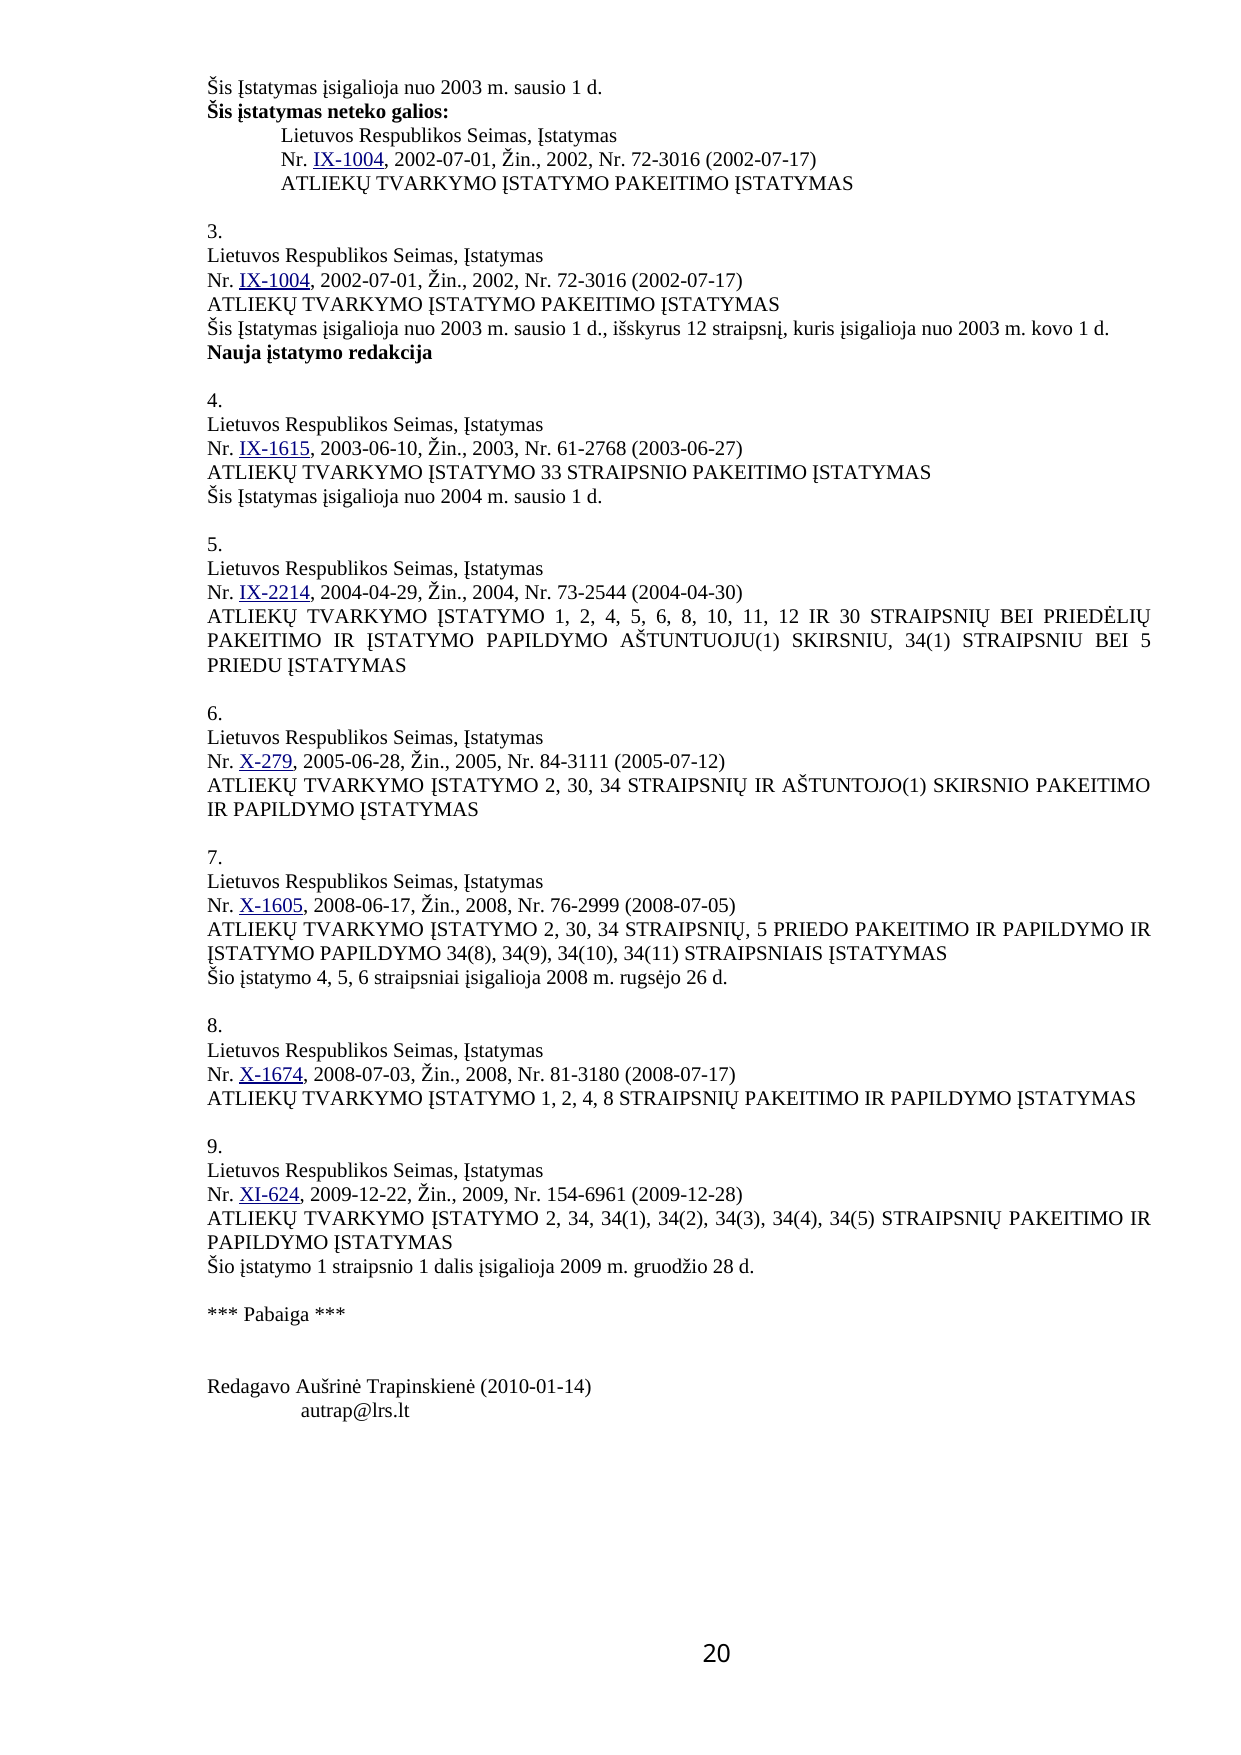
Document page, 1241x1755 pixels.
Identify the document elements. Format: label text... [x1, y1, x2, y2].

text autrap@lrs.lt [207, 1398, 1152, 1422]
text Lietuvos Respublikos Seimas, Įstatymas [207, 243, 1152, 267]
text Šis Įstatymas įsigalioja nuo 2003 m. sausio 1 d. [207, 75, 1152, 99]
text 4. [207, 388, 1152, 412]
text ATLIEKŲ TVARKYMO ĮSTATYMO 2, 30, 34 STRAIPSNIŲ IR AŠTUNTOJO(1) SKIRSNIO PAKEITIMO IR PAPILDYMO ĮSTATYMAS [207, 773, 1152, 821]
text 9. [207, 1134, 1152, 1158]
text Šio įstatymo 1 straipsnio 1 dalis įsigalioja 2009 m. gruodžio 28 d. [207, 1254, 1152, 1278]
text ATLIEKŲ TVARKYMO ĮSTATYMO PAKEITIMO ĮSTATYMAS [207, 171, 1152, 195]
text Šis Įstatymas įsigalioja nuo 2004 m. sausio 1 d. [207, 484, 1152, 508]
text Nr. IX-1615, 2003-06-10, Žin., 2003, Nr. 61-2768 (2003-06-27) [207, 436, 1152, 460]
text 6. [207, 701, 1152, 725]
text ATLIEKŲ TVARKYMO ĮSTATYMO 33 STRAIPSNIO PAKEITIMO ĮSTATYMAS [207, 460, 1152, 484]
text Nr. X-1605, 2008-06-17, Žin., 2008, Nr. 76-2999 (2008-07-05) [207, 893, 1152, 917]
text Nr. X-279, 2005-06-28, Žin., 2005, Nr. 84-3111 (2005-07-12) [207, 749, 1152, 773]
text Lietuvos Respublikos Seimas, Įstatymas [207, 869, 1152, 893]
text Lietuvos Respublikos Seimas, Įstatymas [207, 725, 1152, 749]
text Lietuvos Respublikos Seimas, Įstatymas [207, 1158, 1152, 1182]
text ATLIEKŲ TVARKYMO ĮSTATYMO 1, 2, 4, 8 STRAIPSNIŲ PAKEITIMO IR PAPILDYMO ĮSTATYMAS [207, 1086, 1152, 1110]
text Redagavo Aušrinė Trapinskienė (2010-01-14) [207, 1374, 1152, 1398]
text Nauja įstatymo redakcija [207, 340, 1152, 364]
text Lietuvos Respublikos Seimas, Įstatymas [207, 412, 1152, 436]
text ATLIEKŲ TVARKYMO ĮSTATYMO PAKEITIMO ĮSTATYMAS [207, 292, 1152, 316]
text ATLIEKŲ TVARKYMO ĮSTATYMO 2, 34, 34(1), 34(2), 34(3), 34(4), 34(5) STRAIPSNIŲ PAKEITIMO IR PAPILDYMO ĮSTATYMAS [207, 1206, 1152, 1254]
text Lietuvos Respublikos Seimas, Įstatymas [207, 556, 1152, 580]
text ATLIEKŲ TVARKYMO ĮSTATYMO 2, 30, 34 STRAIPSNIŲ, 5 PRIEDO PAKEITIMO IR PAPILDYMO IR ĮSTATYMO PAPILDYMO 34(8), 34(9), 34(10), 34(11) STRAIPSNIAIS ĮSTATYMAS [207, 917, 1152, 965]
text *** Pabaiga *** [207, 1302, 1152, 1326]
text Šis Įstatymas įsigalioja nuo 2003 m. sausio 1 d., išskyrus 12 straipsnį, kuris įsigalioja nuo 2003 m. kovo 1 d. [207, 316, 1152, 340]
text Nr. IX-1004, 2002-07-01, Žin., 2002, Nr. 72-3016 (2002-07-17) [207, 267, 1152, 292]
text 8. [207, 1013, 1152, 1037]
text 5. [207, 532, 1152, 556]
text Lietuvos Respublikos Seimas, Įstatymas [207, 1037, 1152, 1062]
text 7. [207, 845, 1152, 869]
text Nr. X-1674, 2008-07-03, Žin., 2008, Nr. 81-3180 (2008-07-17) [207, 1062, 1152, 1086]
text Nr. IX-1004, 2002-07-01, Žin., 2002, Nr. 72-3016 (2002-07-17) [207, 147, 1152, 171]
text Nr. IX-2214, 2004-04-29, Žin., 2004, Nr. 73-2544 (2004-04-30) [207, 580, 1152, 604]
text 3. [207, 219, 1152, 243]
text Nr. XI-624, 2009-12-22, Žin., 2009, Nr. 154-6961 (2009-12-28) [207, 1182, 1152, 1206]
text Šio įstatymo 4, 5, 6 straipsniai įsigalioja 2008 m. rugsėjo 26 d. [207, 965, 1152, 989]
text Šis įstatymas neteko galios: [207, 99, 1152, 123]
text ATLIEKŲ TVARKYMO ĮSTATYMO 1, 2, 4, 5, 6, 8, 10, 11, 12 IR 30 STRAIPSNIŲ BEI PRIEDĖLIŲ PAKEITIMO IR ĮSTATYMO PAPILDYMO AŠTUNTUOJU(1) SKIRSNIU, 34(1) STRAIPSNIU BEI 5 PRIEDU ĮSTATYMAS [207, 604, 1152, 677]
text Lietuvos Respublikos Seimas, Įstatymas [207, 123, 1152, 147]
